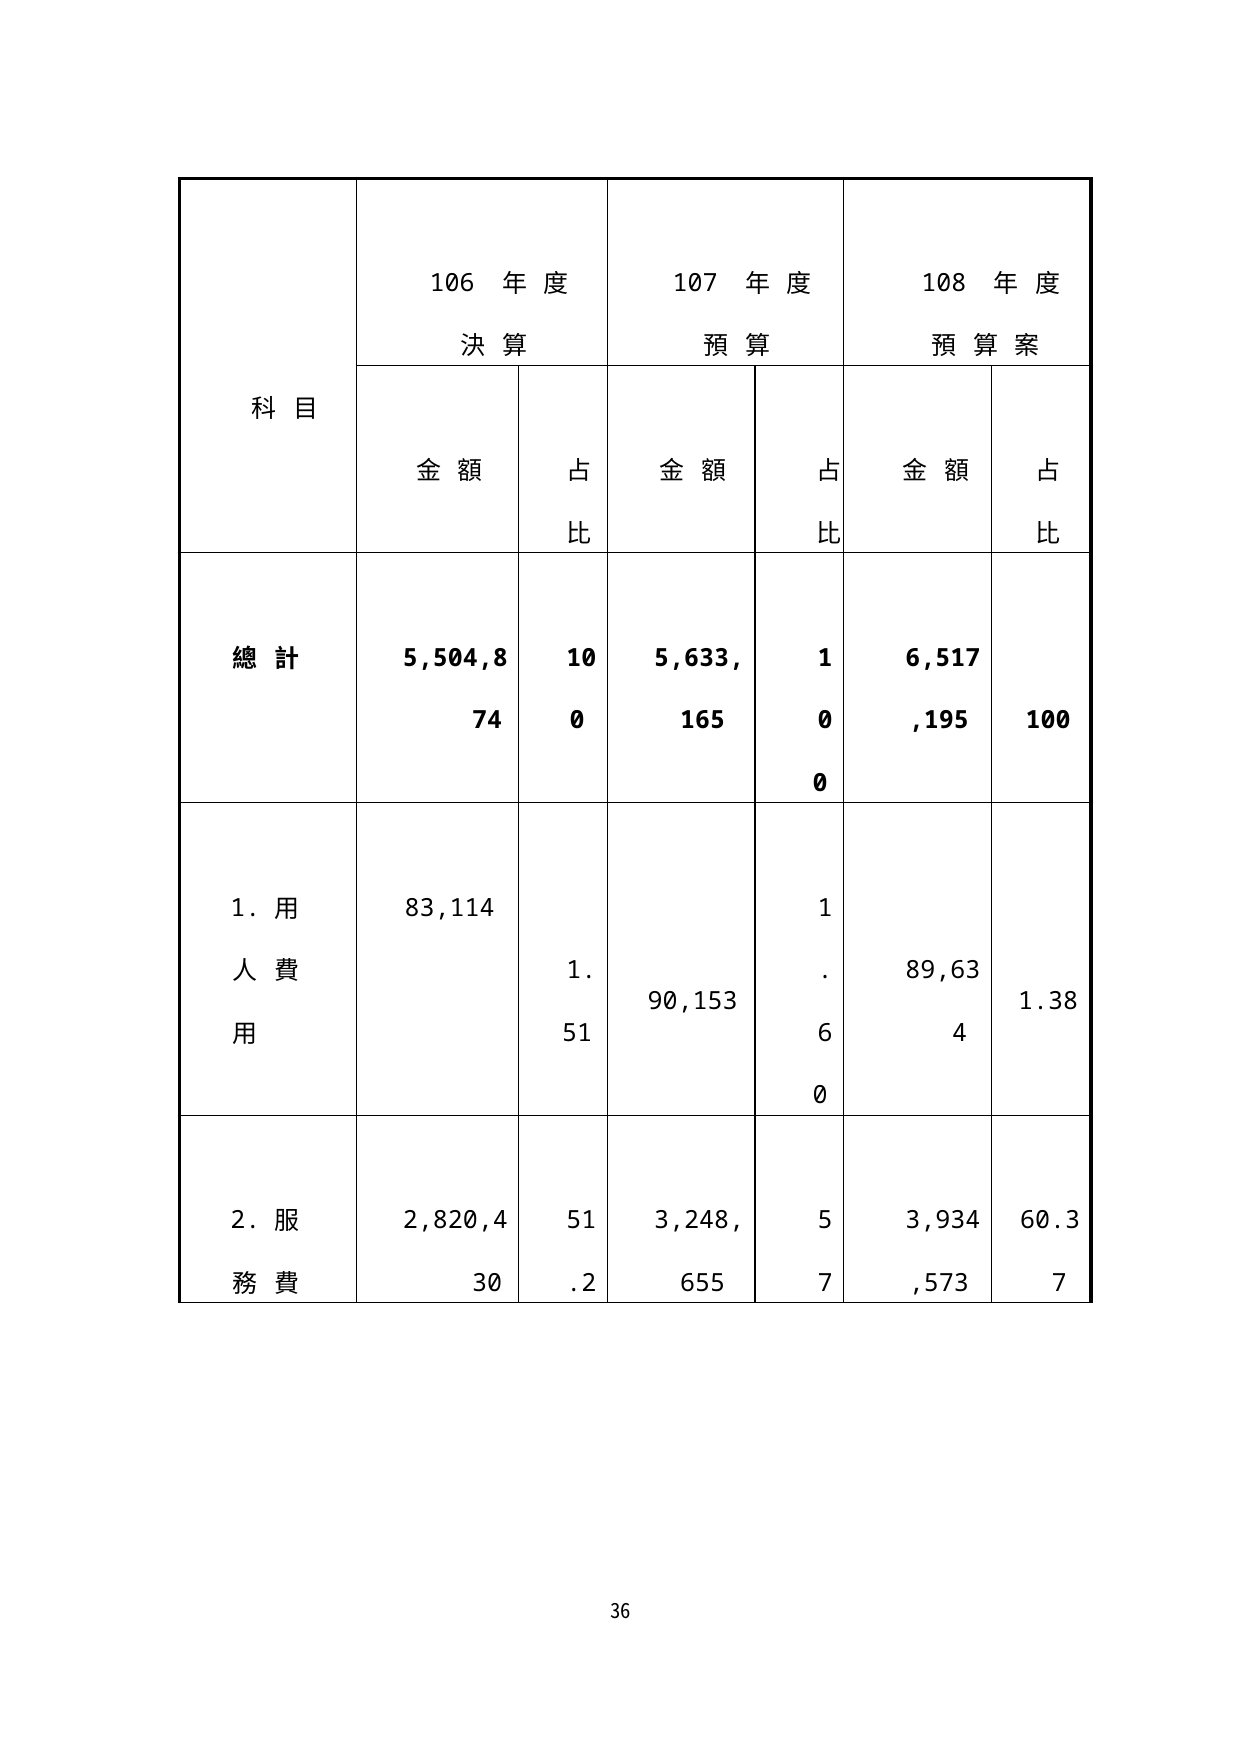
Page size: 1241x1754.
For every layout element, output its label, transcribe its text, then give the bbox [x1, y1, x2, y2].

table_cell 金額 [357, 366, 518, 552]
table_cell 3,248,655 [608, 1116, 754, 1302]
table_cell 90,153 [608, 803, 754, 1115]
table_cell 83,114 [357, 803, 518, 1115]
table_cell 89,634 [844, 803, 991, 1115]
table_header 107年度預算 [608, 180, 843, 365]
table_cell 總計 [181, 553, 356, 802]
table_cell 1.38 [992, 803, 1089, 1115]
table_cell 2,820,430 [357, 1116, 518, 1302]
table_cell 100 [756, 553, 843, 802]
table_cell 6,517,195 [844, 553, 991, 802]
table_cell 占比 [992, 366, 1089, 552]
table_cell 5,504,874 [357, 553, 518, 802]
table_cell 100 [519, 553, 607, 802]
table_cell 金額 [608, 366, 754, 552]
table_cell 1.51 [519, 803, 607, 1115]
table_cell 60.37 [992, 1116, 1089, 1302]
table_cell 占比 [756, 366, 843, 552]
table_cell 2.服務費 [181, 1116, 356, 1302]
table_cell 3,934,573 [844, 1116, 991, 1302]
table_cell 1.用人費用 [181, 803, 356, 1115]
table_cell 5,633,165 [608, 553, 754, 802]
table_header 108年度預算案 [844, 180, 1089, 365]
table_cell 占比 [519, 366, 607, 552]
table_cell 57 [756, 1116, 843, 1302]
table_cell 100 [992, 553, 1089, 802]
table_header 科目 [181, 180, 356, 552]
table_cell 51.2 [519, 1116, 607, 1302]
table_header 106年度決算 [357, 180, 607, 365]
table_cell 1.60 [756, 803, 843, 1115]
table_cell 金額 [844, 366, 991, 552]
